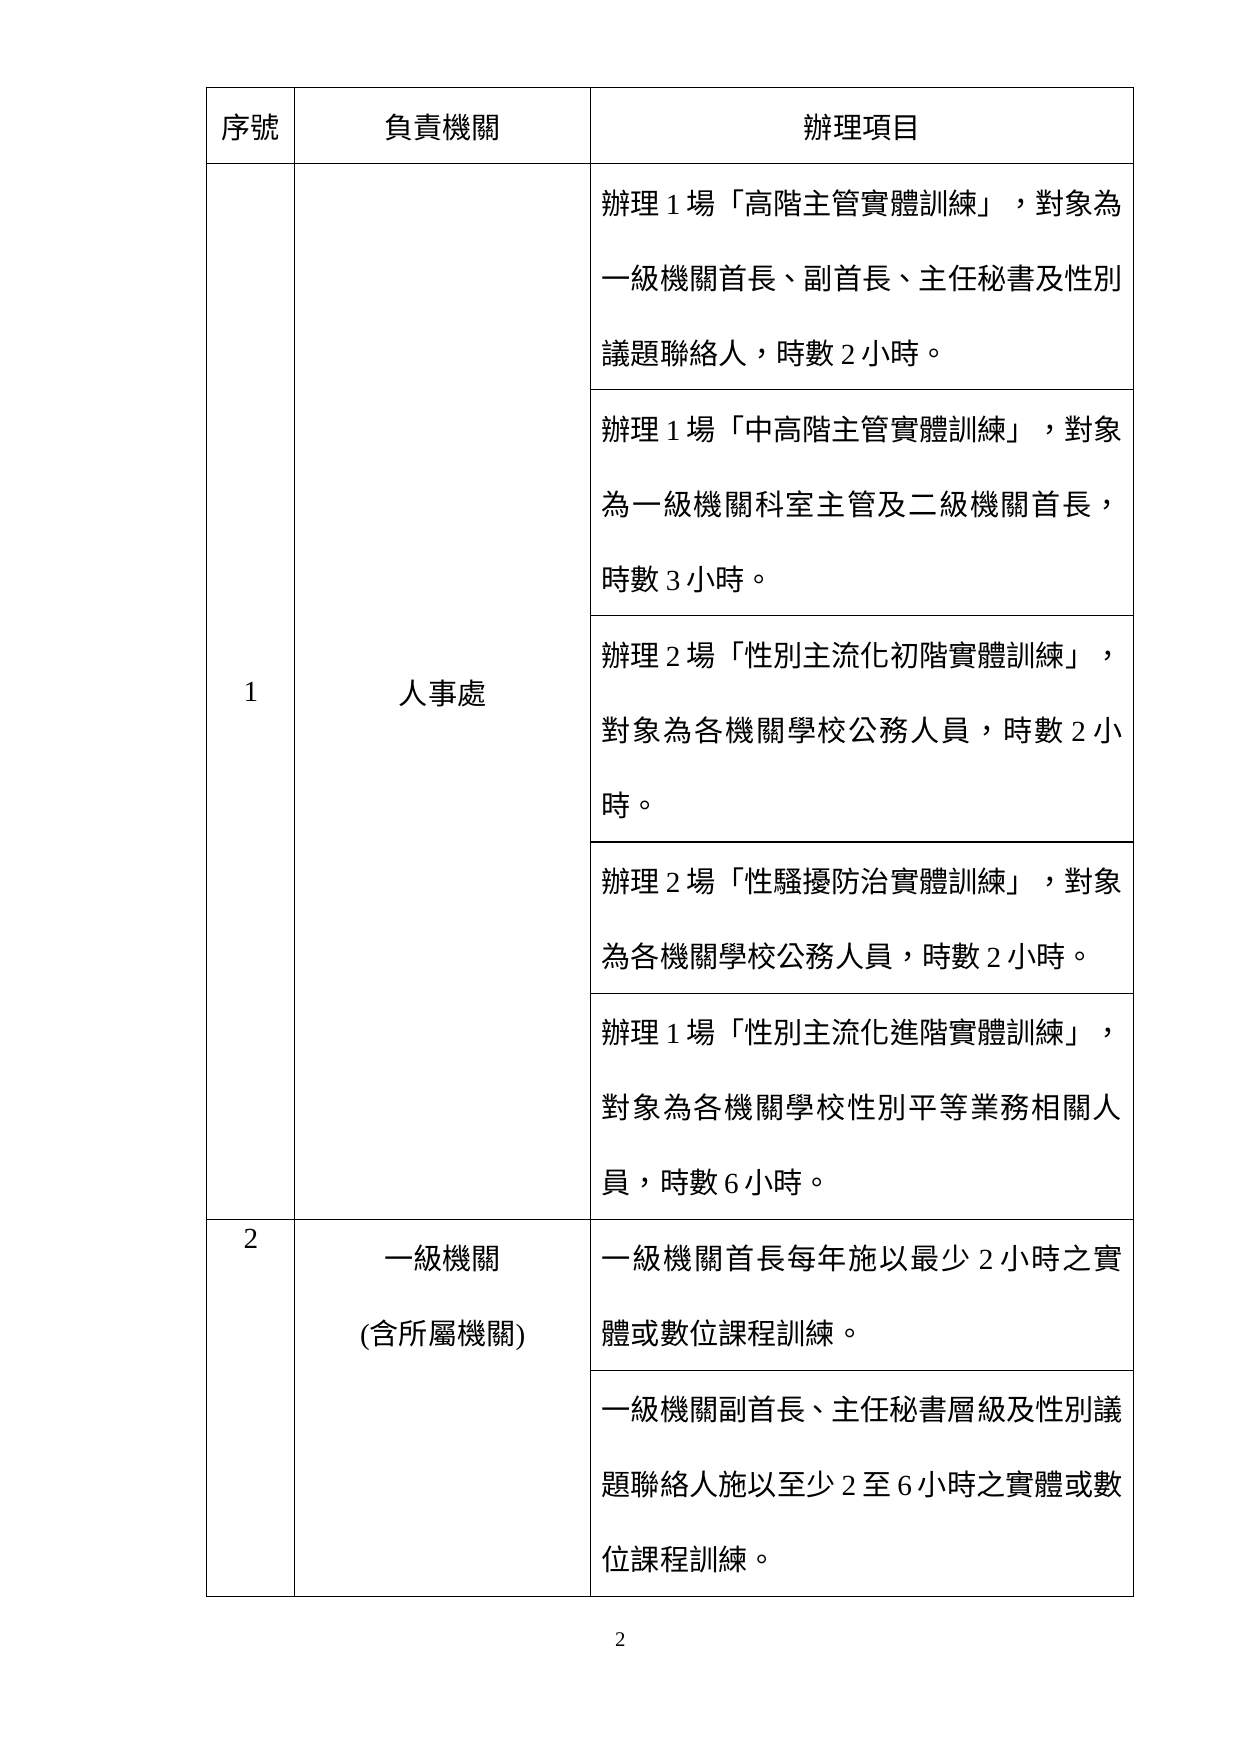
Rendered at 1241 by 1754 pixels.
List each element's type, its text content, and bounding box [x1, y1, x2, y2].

table_header 負責機關 [295, 88, 590, 163]
table_cell 一級機關首長每年施以最少2小時之實體或數位課程訓練。 [591, 1220, 1133, 1369]
table_cell 辦理1場「性別主流化進階實體訓練」，對象為各機關學校性別平等業務相關人員，時數6小時。 [591, 994, 1133, 1218]
table_cell 辦理1場「中高階主管實體訓練」，對象為一級機關科室主管及二級機關首長，時數3小時。 [591, 390, 1133, 615]
table_cell 辦理2場「性別主流化初階實體訓練」，對象為各機關學校公務人員，時數2小時。 [591, 616, 1133, 841]
table_cell 一級機關副首長、主任秘書層級及性別議題聯絡人施以至少2至6小時之實體或數位課程訓練。 [591, 1371, 1133, 1596]
table_cell 辦理1場「高階主管實體訓練」，對象為一級機關首長、副首長、主任秘書及性別議題聯絡人，時數2小時。 [591, 164, 1133, 389]
table_cell 1 [207, 164, 294, 1218]
table_header 序號 [207, 88, 294, 163]
table_cell 人事處 [295, 164, 590, 1218]
table_cell 辦理2場「性騷擾防治實體訓練」，對象為各機關學校公務人員，時數2小時。 [591, 843, 1133, 992]
table_cell 2 [207, 1220, 294, 1596]
table_cell 一級機關 (含所屬機關) [295, 1220, 590, 1596]
table_header 辦理項目 [591, 88, 1133, 163]
